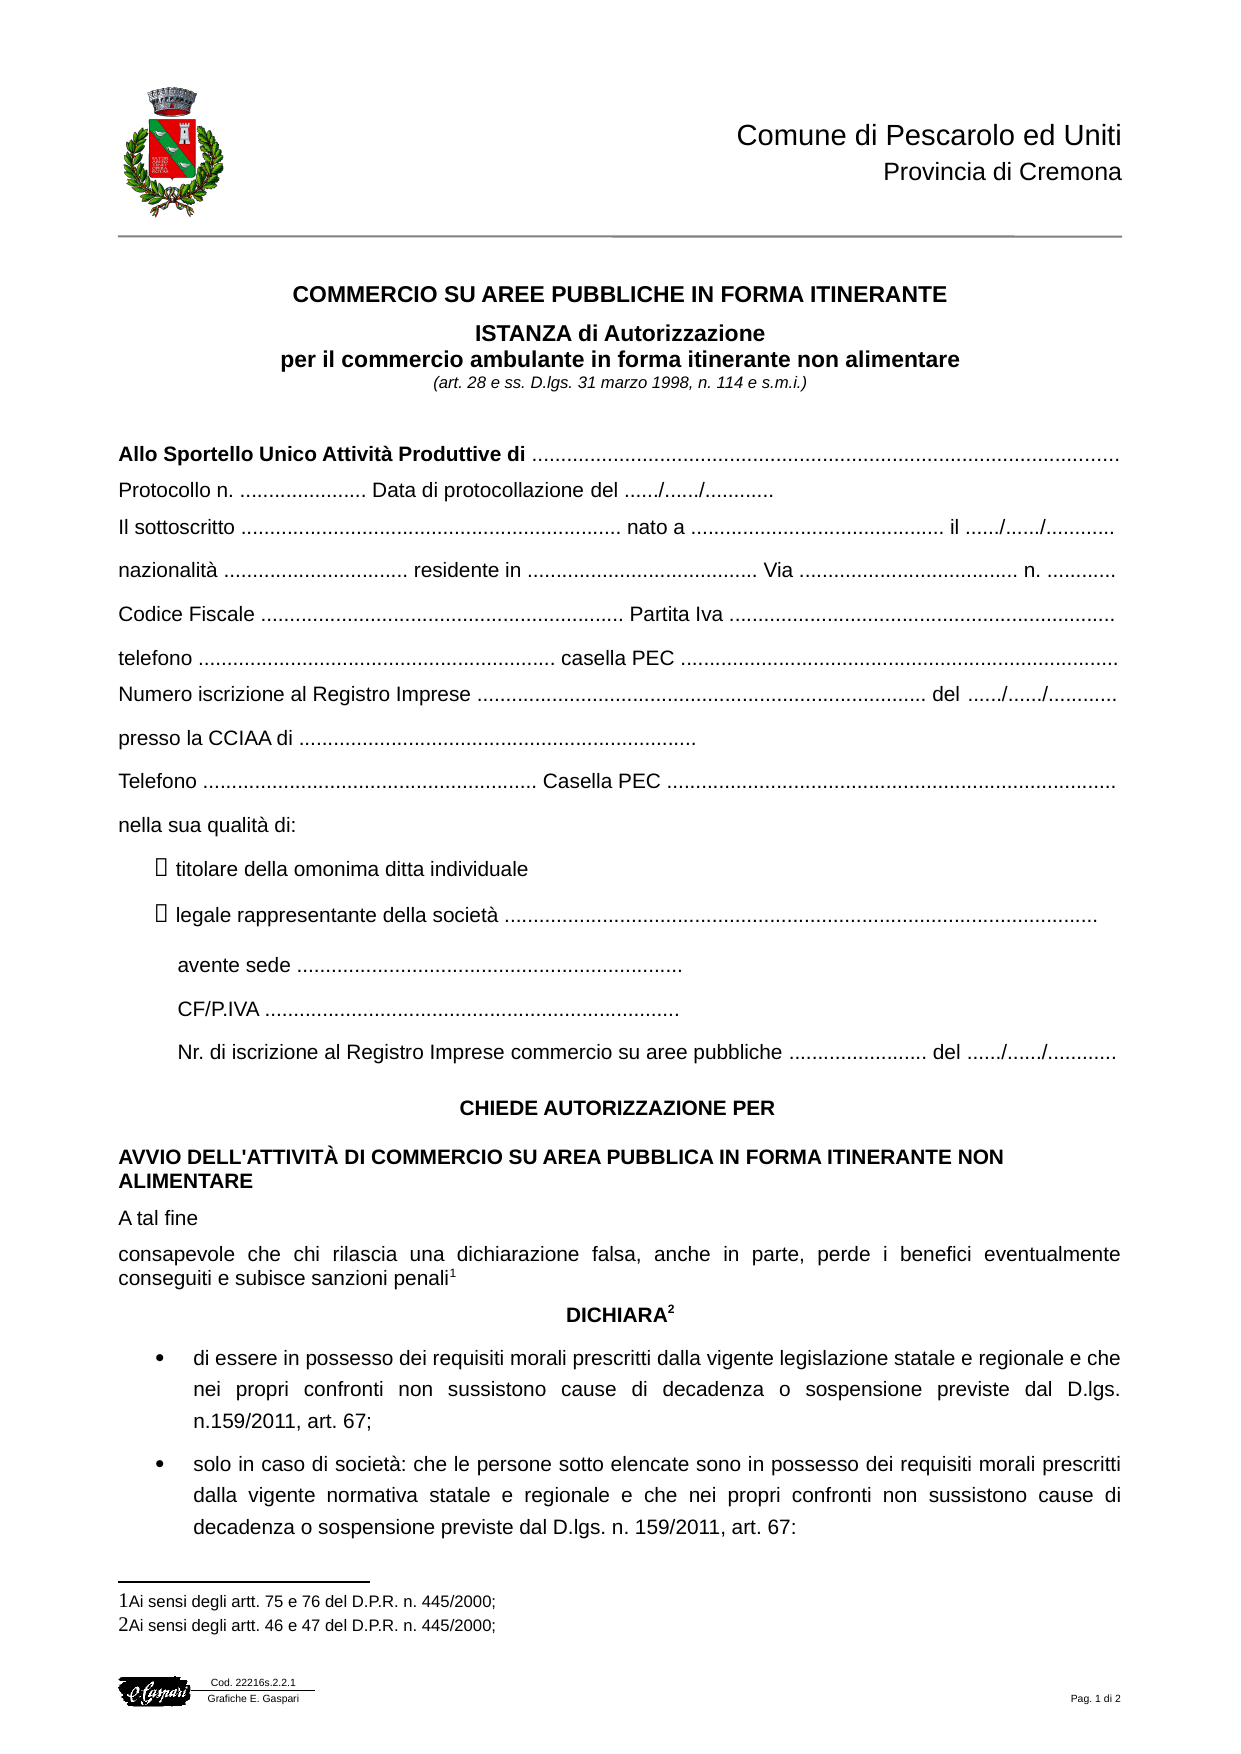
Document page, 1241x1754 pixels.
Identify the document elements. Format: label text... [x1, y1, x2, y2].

text Numero iscrizione al Registro Imprese .............................................................................. del ....../....../............ [118, 682, 1122, 706]
text Ai sensi degli artt. 75 e 76 del D.P.R. n. 445/2000; [118, 1588, 1122, 1612]
list solo in caso di società: che le persone sotto elencate sono in possesso dei requisiti morali prescritti dalla vigente normativa statale e regionale e che nei propri confronti non sussistono cause di decadenza o sospensione previste dal D.lgs. n. 159/2011, art. 67: [156, 1452, 1122, 1538]
text DICHIARA [118, 1302, 1122, 1326]
text Il sottoscritto .................................................................. nato a ............................................ il ....../....../............ [118, 514, 1122, 538]
text  legale rappresentante della società ....................................................................................................... [153, 896, 1122, 930]
text Telefono .......................................................... Casella PEC .............................................................................. [118, 769, 1122, 793]
text Provincia di Cremona [224, 157, 1122, 185]
text Allo Sportello Unico Attività Produttive di [118, 442, 1122, 466]
text  titolare della omonima ditta individuale [153, 849, 1122, 883]
list di essere in possesso dei requisiti morali prescritti dalla vigente legislazione statale e regionale e che nei propri confronti non sussistono cause di decadenza o sospensione previste dal D.lgs. n.159/2011, art. 67; [156, 1346, 1122, 1432]
table_header COMMERCIO SU AREE PUBBLICHE IN FORMA ITINERANTE ISTANZA di Autorizzazione per il commercio ambulante in forma itinerante non alimentare (art. 28 e ss. D.lgs. 31 marzo 1998, n. 114 e s.m.i.) [118, 256, 1122, 417]
text Comune di Pescarolo ed Uniti [224, 118, 1122, 152]
text nella sua qualità di: [118, 813, 1122, 837]
text Codice Fiscale ............................................................... Partita Iva ................................................................... [118, 602, 1122, 626]
text AVVIO DELL'ATTIVITÀ DI COMMERCIO SU AREA PUBBLICA IN FORMA ITINERANTE NON ALIMENTARE [118, 1145, 1122, 1193]
picture [117, 1675, 191, 1707]
text consapevole che chi rilascia una dichiarazione falsa, anche in parte, perde i benefici eventualmente conseguiti e subisce sanzioni penali [118, 1242, 1122, 1290]
text presso la CCIAA di ..................................................................... [118, 726, 1122, 749]
text Nr. di iscrizione al Registro Imprese commercio su aree pubbliche ........................ del ....../....../............ [177, 1040, 1122, 1064]
text Ai sensi degli artt. 46 e 47 del D.P.R. n. 445/2000; [118, 1612, 1122, 1636]
text A tal fine [118, 1206, 1122, 1229]
text Protocollo n. ...................... Data di protocollazione del ....../....../............ [118, 478, 1122, 502]
text CHIEDE AUTORIZZAZIONE PER [118, 1096, 1122, 1120]
text nazionalità ................................ residente in ........................................ Via ...................................... n. ............ [118, 558, 1122, 582]
text telefono .............................................................. casella PEC ............................................................................ [118, 646, 1122, 669]
text avente sede ................................................................... [177, 953, 1122, 977]
picture [122, 87, 224, 219]
text CF/P.IVA ........................................................................ [177, 996, 1122, 1020]
